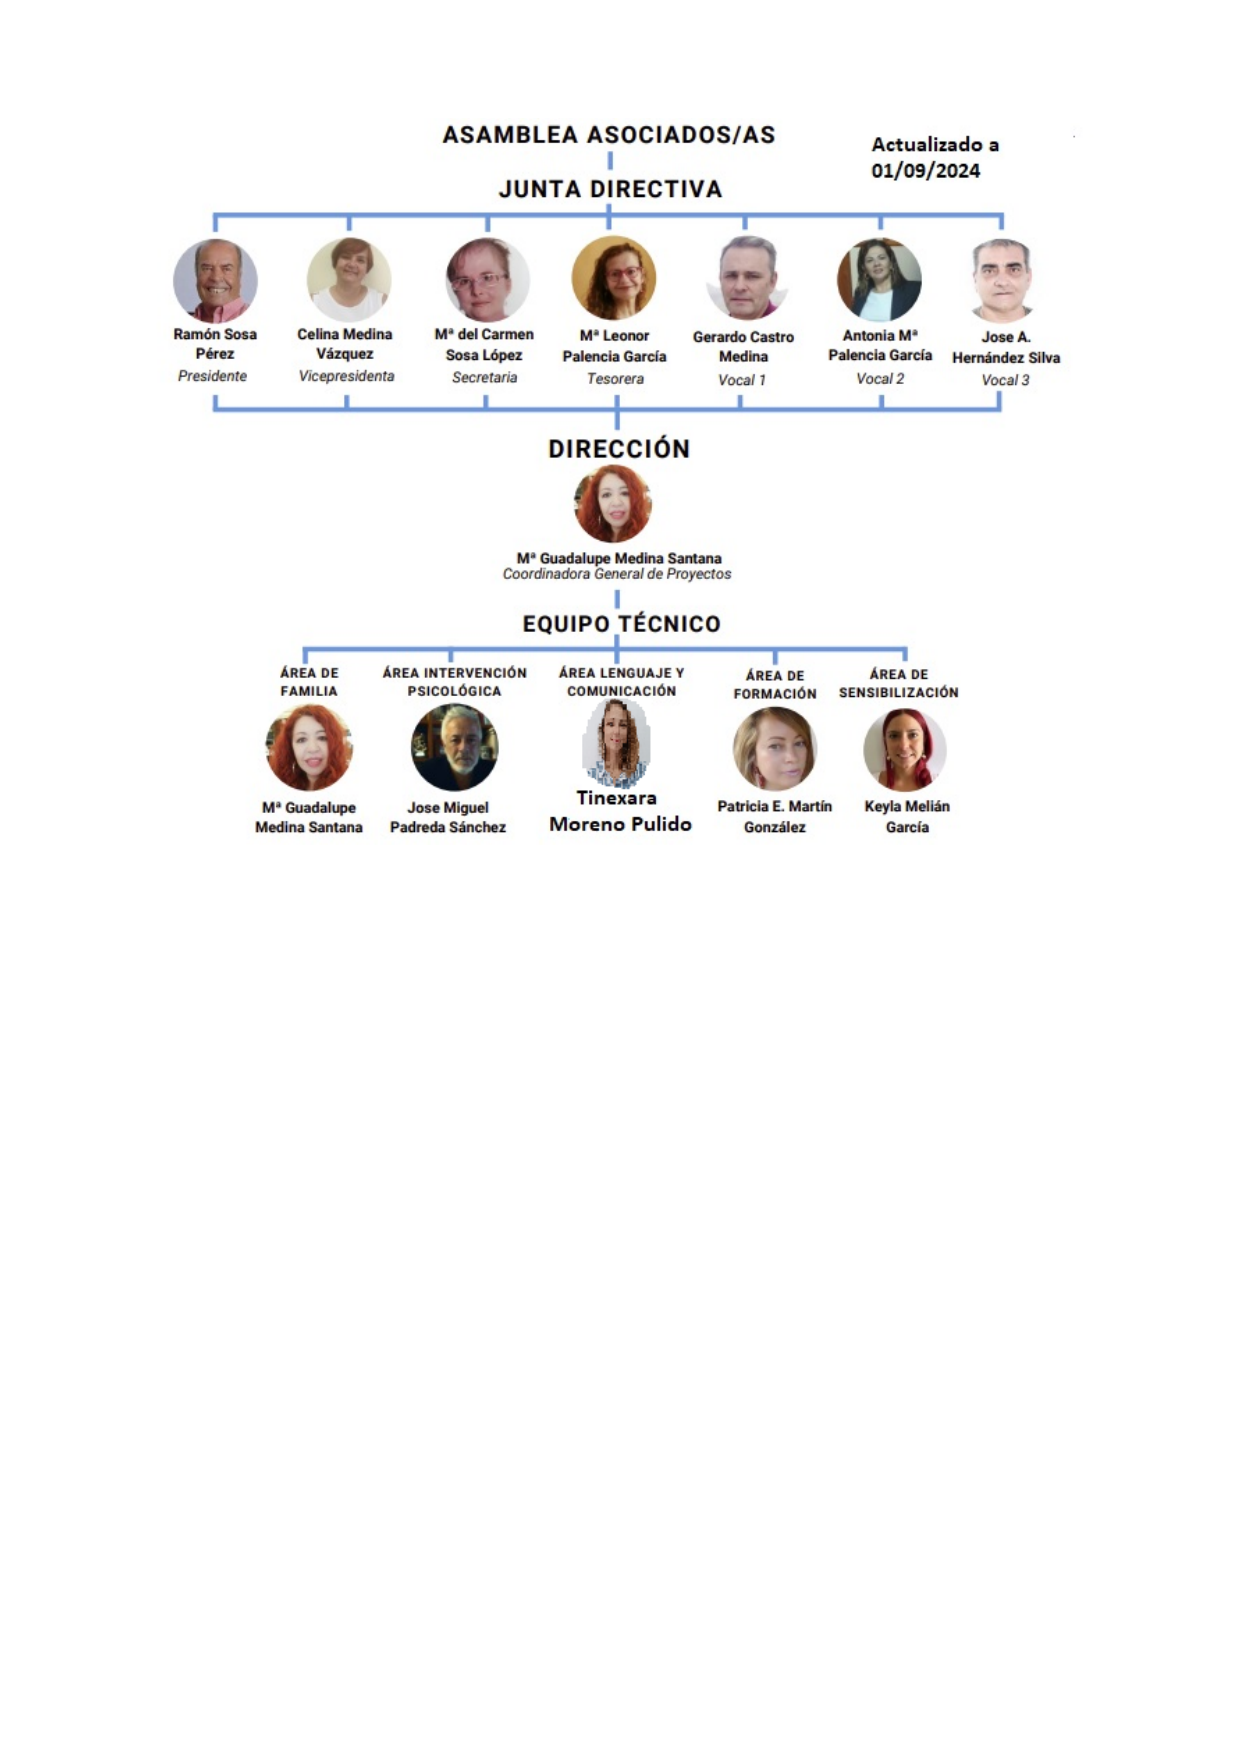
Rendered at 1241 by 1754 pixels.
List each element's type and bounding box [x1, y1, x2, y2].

picture [119, 118, 1121, 845]
